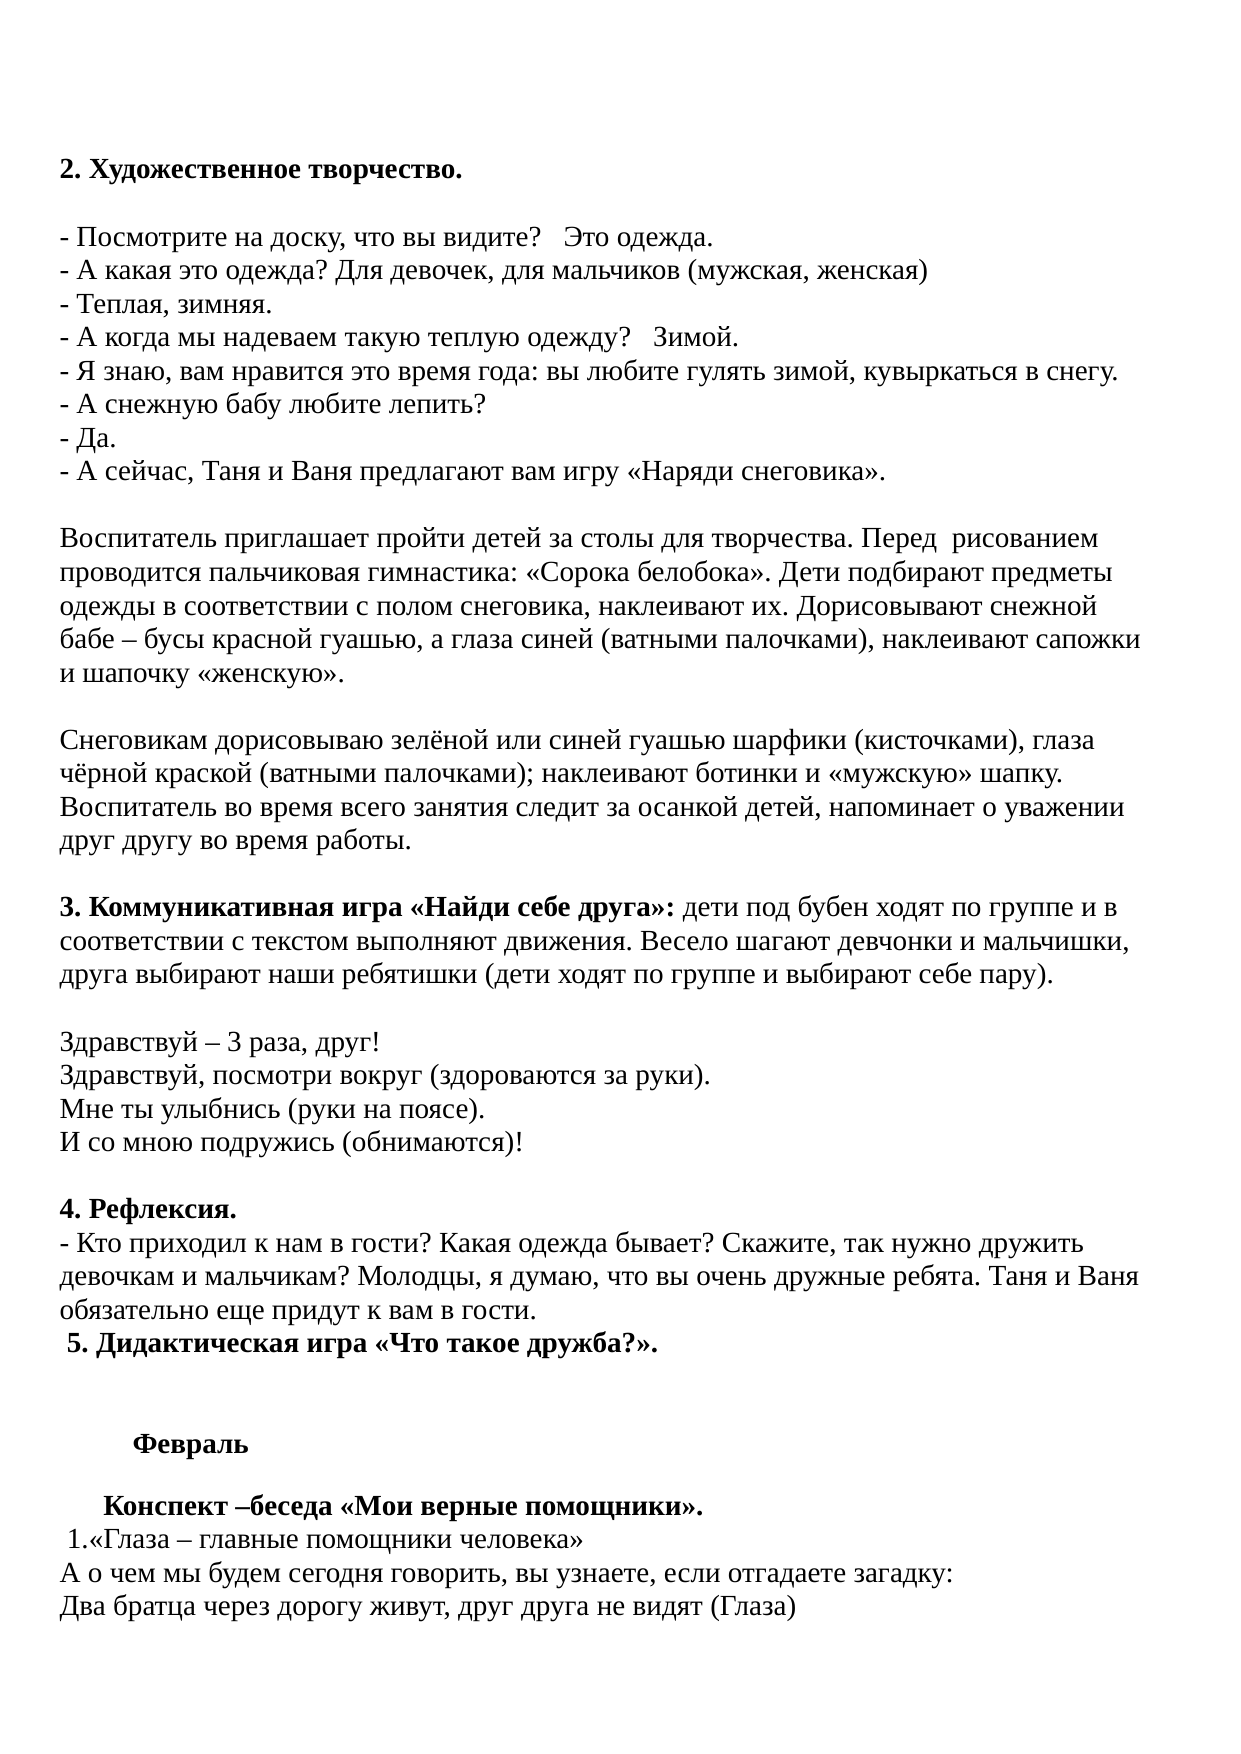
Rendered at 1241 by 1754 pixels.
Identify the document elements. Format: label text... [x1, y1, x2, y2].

text - Посмотрите на доску, что вы видите? Это одежда. [59, 219, 1152, 252]
text - Да. [59, 420, 1152, 453]
text 2. Художественное творчество. [59, 152, 1152, 185]
text Конспект –беседа «Мои верные помощники». [59, 1488, 1152, 1521]
text Здравствуй, посмотри вокруг (здороваются за руки). [59, 1057, 1152, 1091]
text - А сейчас, Таня и Ваня предлагают вам игру «Наряди снеговика». [59, 453, 1152, 487]
text - Я знаю, вам нравится это время года: вы любите гулять зимой, кувыркаться в снегу. [59, 353, 1152, 386]
text А о чем мы будем сегодня говорить, вы узнаете, если отгадаете загадку: [59, 1555, 1152, 1588]
text Здравствуй – 3 раза, друг! [59, 1024, 1152, 1057]
text 3. Коммуникативная игра «Найди себе друга»: дети под бубен ходят по группе и в соответствии с текстом выполняют движения. Весело шагают девчонки и мальчишки, друга выбирают наши ребятишки (дети ходят по группе и выбирают себе пару). [59, 889, 1152, 990]
text - Теплая, зимняя. [59, 286, 1152, 319]
text Два братца через дорогу живут, друг друга не видят (Глаза) [59, 1588, 1152, 1622]
text 4. Рефлексия. [59, 1191, 1152, 1225]
text - А когда мы надеваем такую теплую одежду? Зимой. [59, 319, 1152, 353]
text - А какая это одежда? Для девочек, для мальчиков (мужская, женская) [59, 252, 1152, 286]
text Воспитатель приглашает пройти детей за столы для творчества. Перед рисованием проводится пальчиковая гимнастика: «Сорока белобока». Дети подбирают предметы одежды в соответствии с полом снеговика, наклеивают их. Дорисовывают снежной бабе – бусы красной гуашью, а глаза синей (ватными палочками), наклеивают сапожки и шапочку «женскую». [59, 521, 1152, 688]
text Мне ты улыбнись (руки на поясе). [59, 1091, 1152, 1124]
text 5. Дидактическая игра «Что такое дружба?». [59, 1326, 1152, 1359]
text - Кто приходил к нам в гости? Какая одежда бывает? Скажите, так нужно дружить девочкам и мальчикам? Молодцы, я думаю, что вы очень дружные ребята. Таня и Ваня обязательно еще придут к вам в гости. [59, 1225, 1152, 1326]
text И со мною подружись (обнимаются)! [59, 1124, 1152, 1158]
text 1.«Глаза – главные помощники человека» [59, 1521, 1152, 1555]
text Февраль [59, 1426, 1152, 1460]
text - А снежную бабу любите лепить? [59, 386, 1152, 420]
text Снеговикам дорисовываю зелёной или синей гуашью шарфики (кисточками), глаза чёрной краской (ватными палочками); наклеивают ботинки и «мужскую» шапку. Воспитатель во время всего занятия следит за осанкой детей, напоминает о уважении друг другу во время работы. [59, 722, 1152, 856]
